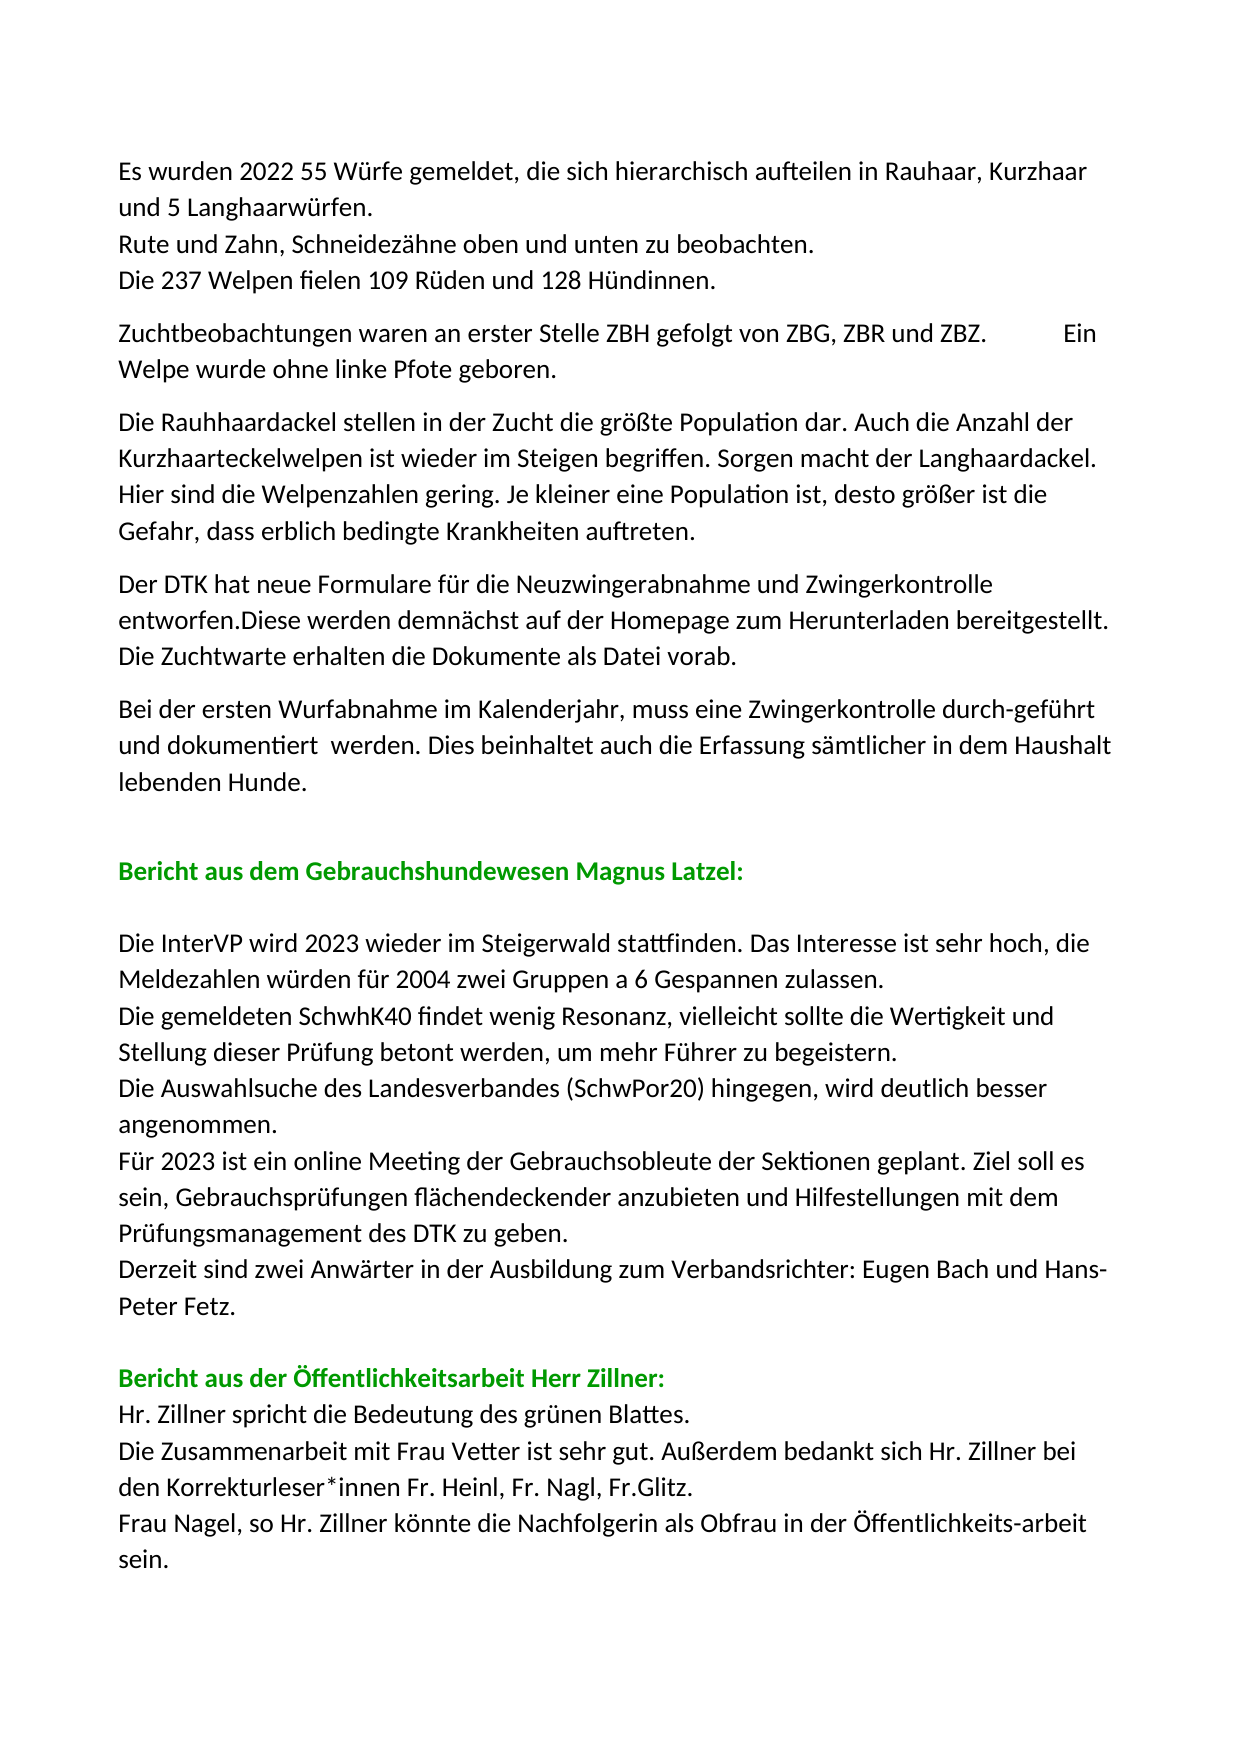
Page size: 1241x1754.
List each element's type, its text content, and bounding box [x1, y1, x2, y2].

text Bericht aus dem Gebrauchshundewesen Magnus Latzel: Die InterVP wird 2023 wieder im Steigerwald stattfinden. Das Interesse ist sehr hoch, die Meldezahlen würden für 2004 zwei Gruppen a 6 Gespannen zulassen. Die gemeldeten SchwhK40 findet wenig Resonanz, vielleicht sollte die Wertigkeit und Stellung dieser Prüfung betont werden, um mehr Führer zu begeistern. Die Auswahlsuche des Landesverbandes (SchwPor20) hingegen, wird deutlich besser angenommen. Für 2023 ist ein online Meeting der Gebrauchsobleute der Sektionen geplant. Ziel soll es sein, Gebrauchsprüfungen flächendeckender anzubieten und Hilfestellungen mit dem Prüfungsmanagement des DTK zu geben. Derzeit sind zwei Anwärter in der Ausbildung zum Verbandsrichter: Eugen Bach und Hans-Peter Fetz. Bericht aus der Öffentlichkeitsarbeit Herr Zillner: Hr. Zillner spricht die Bedeutung des grünen Blattes. Die Zusammenarbeit mit Frau Vetter ist sehr gut. Außerdem bedankt sich Hr. Zillner bei den Korrekturleser*innen Fr. Heinl, Fr. Nagl, Fr.Glitz. Frau Nagel, so Hr. Zillner könnte die Nachfolgerin als Obfrau in der Öffentlichkeits-arbeit sein. [118, 818, 1122, 1612]
text Die Rauhhaardackel stellen in der Zucht die größte Population dar. Auch die Anzahl der Kurzhaarteckelwelpen ist wieder im Steigen begriffen. Sorgen macht der Langhaardackel. Hier sind die Welpenzahlen gering. Je kleiner eine Population ist, desto größer ist die Gefahr, dass erblich bedingte Krankheiten auftreten. [118, 405, 1122, 547]
text Zuchtbeobachtungen waren an erster Stelle ZBH gefolgt von ZBG, ZBR und ZBZ. Ein Welpe wurde ohne linke Pfote geboren. [118, 316, 1122, 385]
text Es wurden 2022 55 Würfe gemeldet, die sich hierarchisch aufteilen in Rauhaar, Kurzhaar und 5 Langhaarwürfen. Rute und Zahn, Schneidezähne oben und unten zu beobachten. Die 237 Welpen fielen 109 Rüden und 128 Hündinnen. [118, 118, 1122, 296]
text Der DTK hat neue Formulare für die Neuzwingerabnahme und Zwingerkontrolle entworfen.Diese werden demnächst auf der Homepage zum Herunterladen bereitgestellt. Die Zuchtwarte erhalten die Dokumente als Datei vorab. [118, 567, 1122, 672]
text Bei der ersten Wurfabnahme im Kalenderjahr, muss eine Zwingerkontrolle durch-geführt und dokumentiert werden. Dies beinhaltet auch die Erfassung sämtlicher in dem Haushalt lebenden Hunde. [118, 692, 1122, 798]
